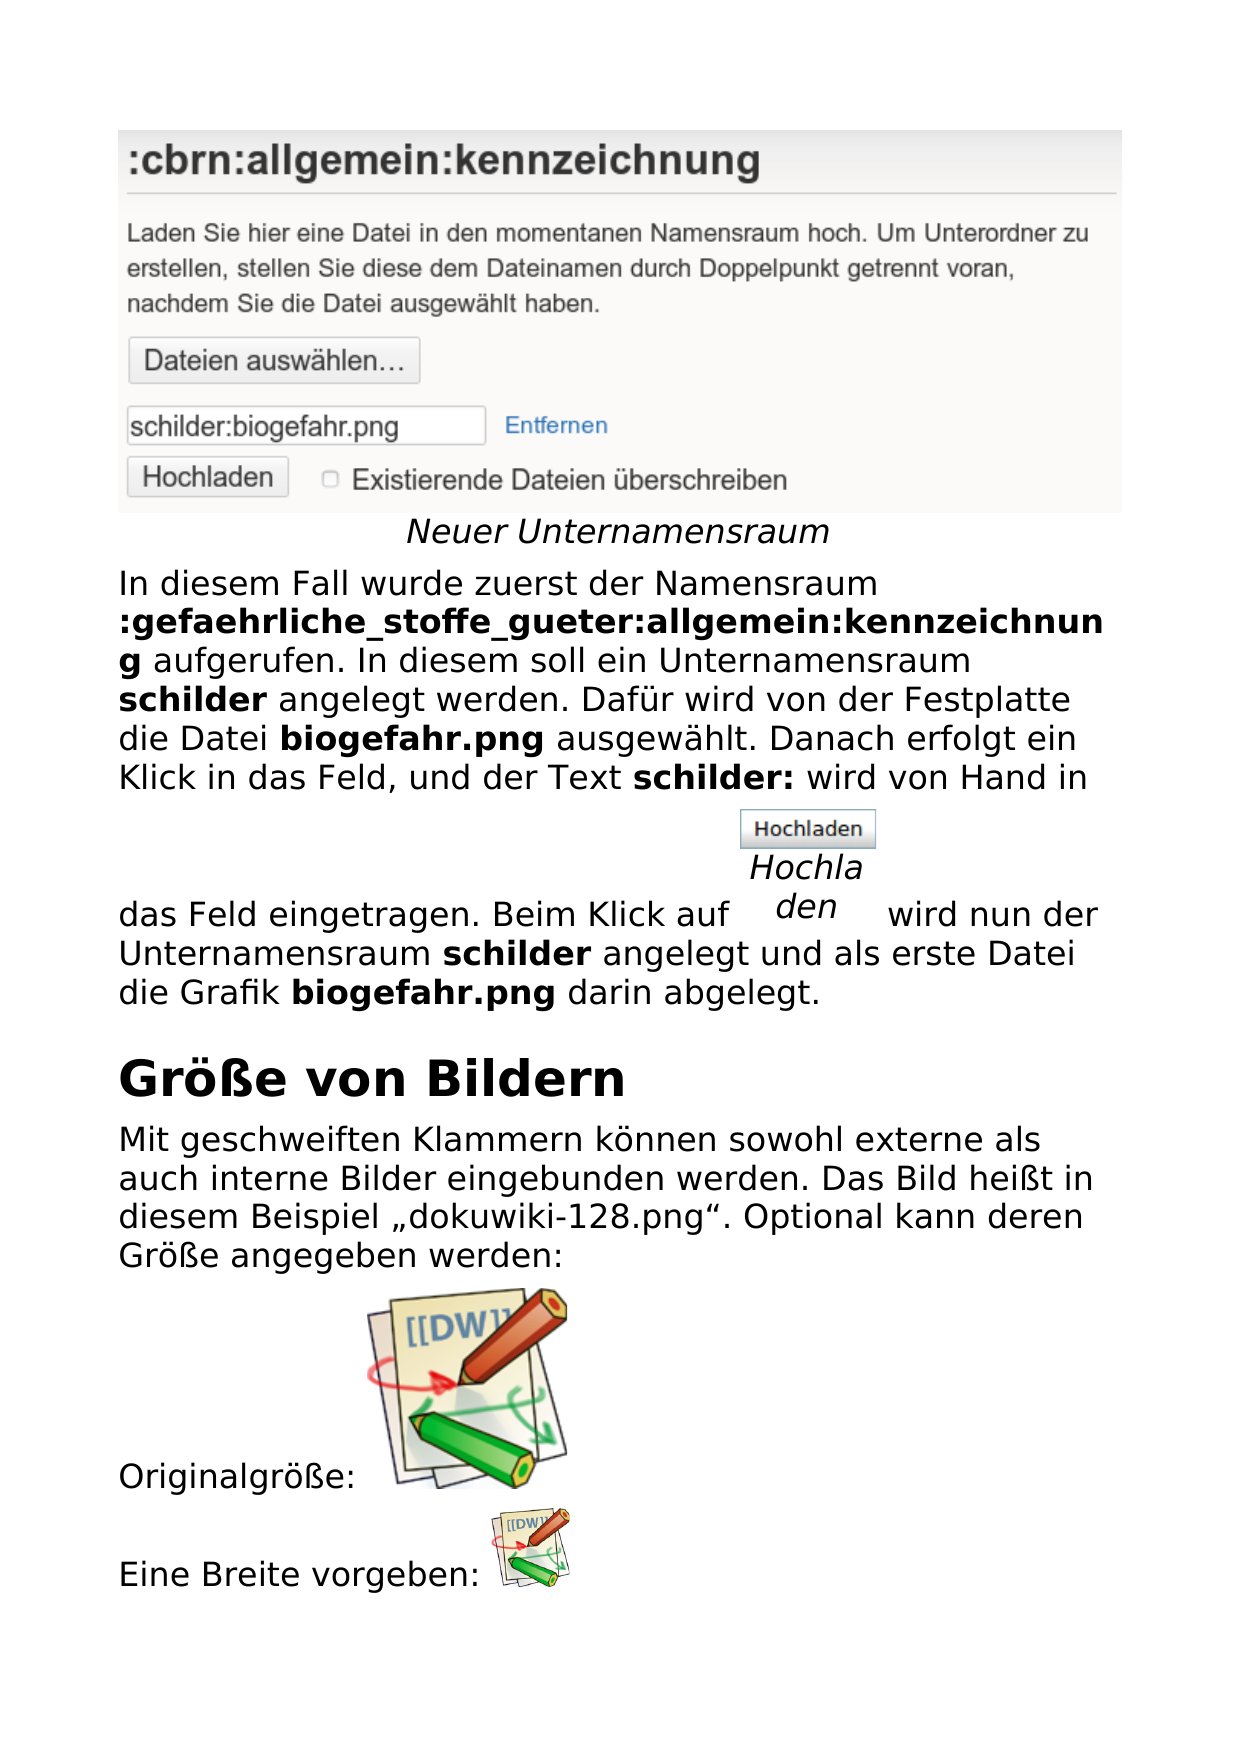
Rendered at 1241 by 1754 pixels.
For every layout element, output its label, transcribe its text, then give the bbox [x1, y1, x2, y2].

text In diesem Fall wurde zuerst der Namensraum :gefaehrliche_stoffe_gueter:allgemein:kennzeichnung aufgerufen. In diesem soll ein Unternamensraum schilder angelegt werden. Dafür wird von der Festplatte die Datei biogefahr.png ausgewählt. Danach erfolgt ein Klick in das Feld, und der Text schilder: wird von Hand in das Feld eingetragen. Beim Klick auf wird nun der Unternamensraum schilder angelegt und als erste Datei die Grafik biogefahr.png darin abgelegt. [118, 564, 1122, 1012]
subtitle Größe von Bildern [118, 1049, 1122, 1108]
text Mit geschweiften Klammern können sowohl externe als auch interne Bilder eingebunden werden. Das Bild heißt in diesem Beispiel „​dokuwiki-128.png“. Optional kann deren Größe angegeben werden: [118, 1120, 1122, 1276]
picture [118, 130, 1123, 513]
picture [491, 1508, 570, 1587]
text Eine Breite vorgeben: [118, 1508, 1122, 1594]
picture [367, 1288, 568, 1489]
picture [740, 809, 877, 849]
text Neuer Unternamensraum [118, 513, 1122, 551]
text Hochladen [740, 849, 876, 926]
text Originalgröße: [118, 1288, 1122, 1496]
